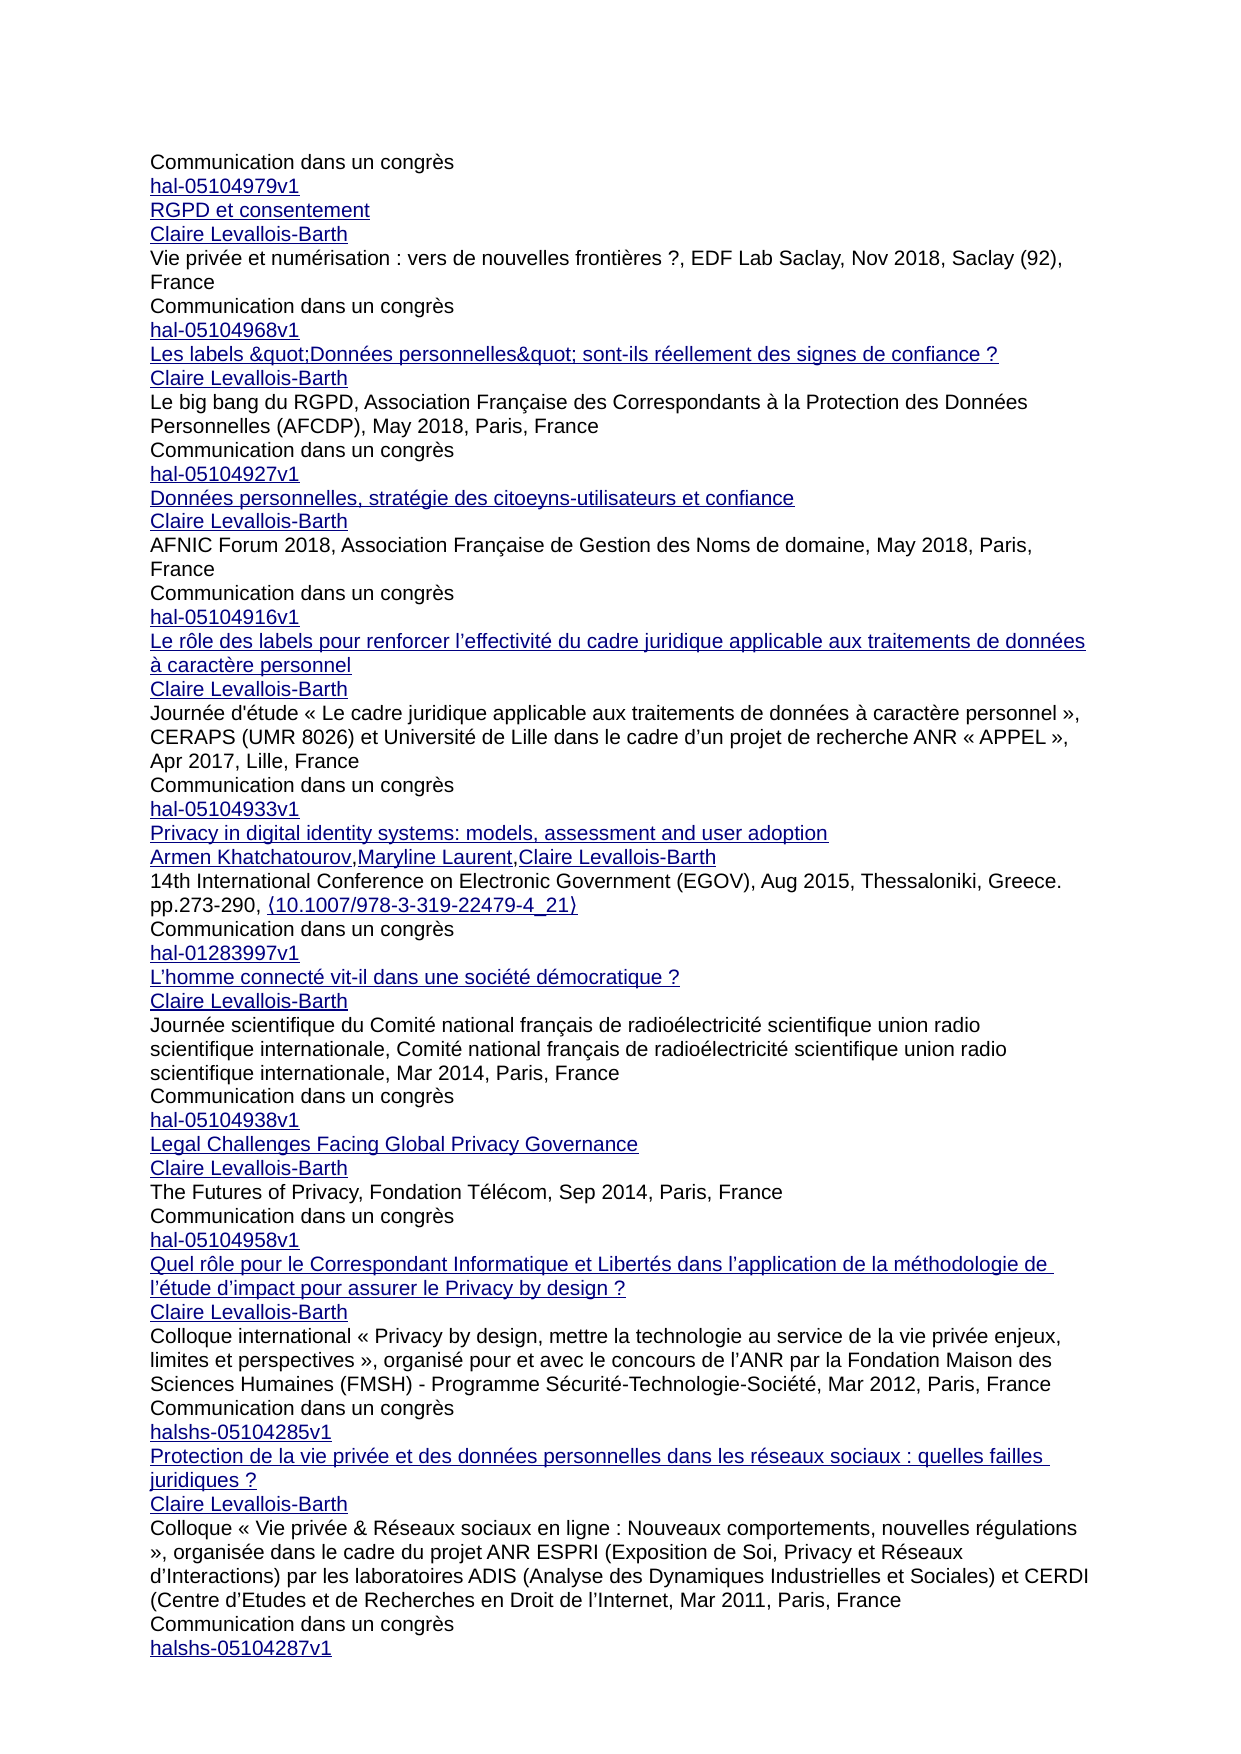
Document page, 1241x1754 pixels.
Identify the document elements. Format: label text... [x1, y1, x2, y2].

table_cell Legal Challenges Facing Global Privacy Governance Claire Levallois-Barth The Futures of Privacy, Fondation Télécom, Sep 2014, Paris, France Communication dans un congrès hal-05104958v1 [150, 1132, 1090, 1252]
table_cell Privacy in digital identity systems: models, assessment and user adoption Armen Khatchatourov,Maryline Laurent,Claire Levallois-Barth 14th International Conference on Electronic Government (EGOV), Aug 2015, Thessaloniki, Greece. pp.273-290, ⟨10.1007/978-3-319-22479-4_21⟩ Communication dans un congrès hal-01283997v1 [150, 821, 1090, 964]
table_cell RGPD et consentement Claire Levallois-Barth Vie privée et numérisation : vers de nouvelles frontières ?, EDF Lab Saclay, Nov 2018, Saclay (92), France Communication dans un congrès hal-05104968v1 [150, 198, 1090, 342]
table_cell Quel rôle pour le Correspondant Informatique et Libertés dans l’application de la méthodologie de l’étude d’impact pour assurer le Privacy by design ? Claire Levallois-Barth Colloque international « Privacy by design, mettre la technologie au service de la vie privée enjeux, limites et perspectives », organisé pour et avec le concours de l’ANR par la Fondation Maison des Sciences Humaines (FMSH) - Programme Sécurité-Technologie-Société, Mar 2012, Paris, France Communication dans un congrès halshs-05104285v1 [150, 1252, 1090, 1444]
table_cell Protection de la vie privée et des données personnelles dans les réseaux sociaux : quelles failles juridiques ? Claire Levallois-Barth Colloque « Vie privée & Réseaux sociaux en ligne : Nouveaux comportements, nouvelles régulations », organisée dans le cadre du projet ANR ESPRI (Exposition de Soi, Privacy et Réseaux d’Interactions) par les laboratoires ADIS (Analyse des Dynamiques Industrielles et Sociales) et CERDI (Centre d’Etudes et de Recherches en Droit de l’Internet, Mar 2011, Paris, France Communication dans un congrès halshs-05104287v1 [150, 1444, 1090, 1659]
table_cell Le rôle des labels pour renforcer l’effectivité du cadre juridique applicable aux traitements de données à caractère personnel Claire Levallois-Barth Journée d'étude « Le cadre juridique applicable aux traitements de données à caractère personnel », CERAPS (UMR 8026) et Université de Lille dans le cadre d’un projet de recherche ANR « APPEL », Apr 2017, Lille, France Communication dans un congrès hal-05104933v1 [150, 629, 1090, 821]
table_cell L’homme connecté vit-il dans une société démocratique ? Claire Levallois-Barth Journée scientifique du Comité national français de radioélectricité scientifique union radio scientifique internationale, Comité national français de radioélectricité scientifique union radio scientifique internationale, Mar 2014, Paris, France Communication dans un congrès hal-05104938v1 [150, 965, 1090, 1132]
table_cell Données personnelles, stratégie des citoeyns-utilisateurs et confiance Claire Levallois-Barth AFNIC Forum 2018, Association Française de Gestion des Noms de domaine, May 2018, Paris, France Communication dans un congrès hal-05104916v1 [150, 485, 1090, 629]
table_cell Les labels &quot;Données personnelles&quot; sont-ils réellement des signes de confiance ? Claire Levallois-Barth Le big bang du RGPD, Association Française des Correspondants à la Protection des Données Personnelles (AFCDP), May 2018, Paris, France Communication dans un congrès hal-05104927v1 [150, 342, 1090, 485]
table_cell Communication dans un congrès hal-05104979v1 [150, 150, 1090, 198]
